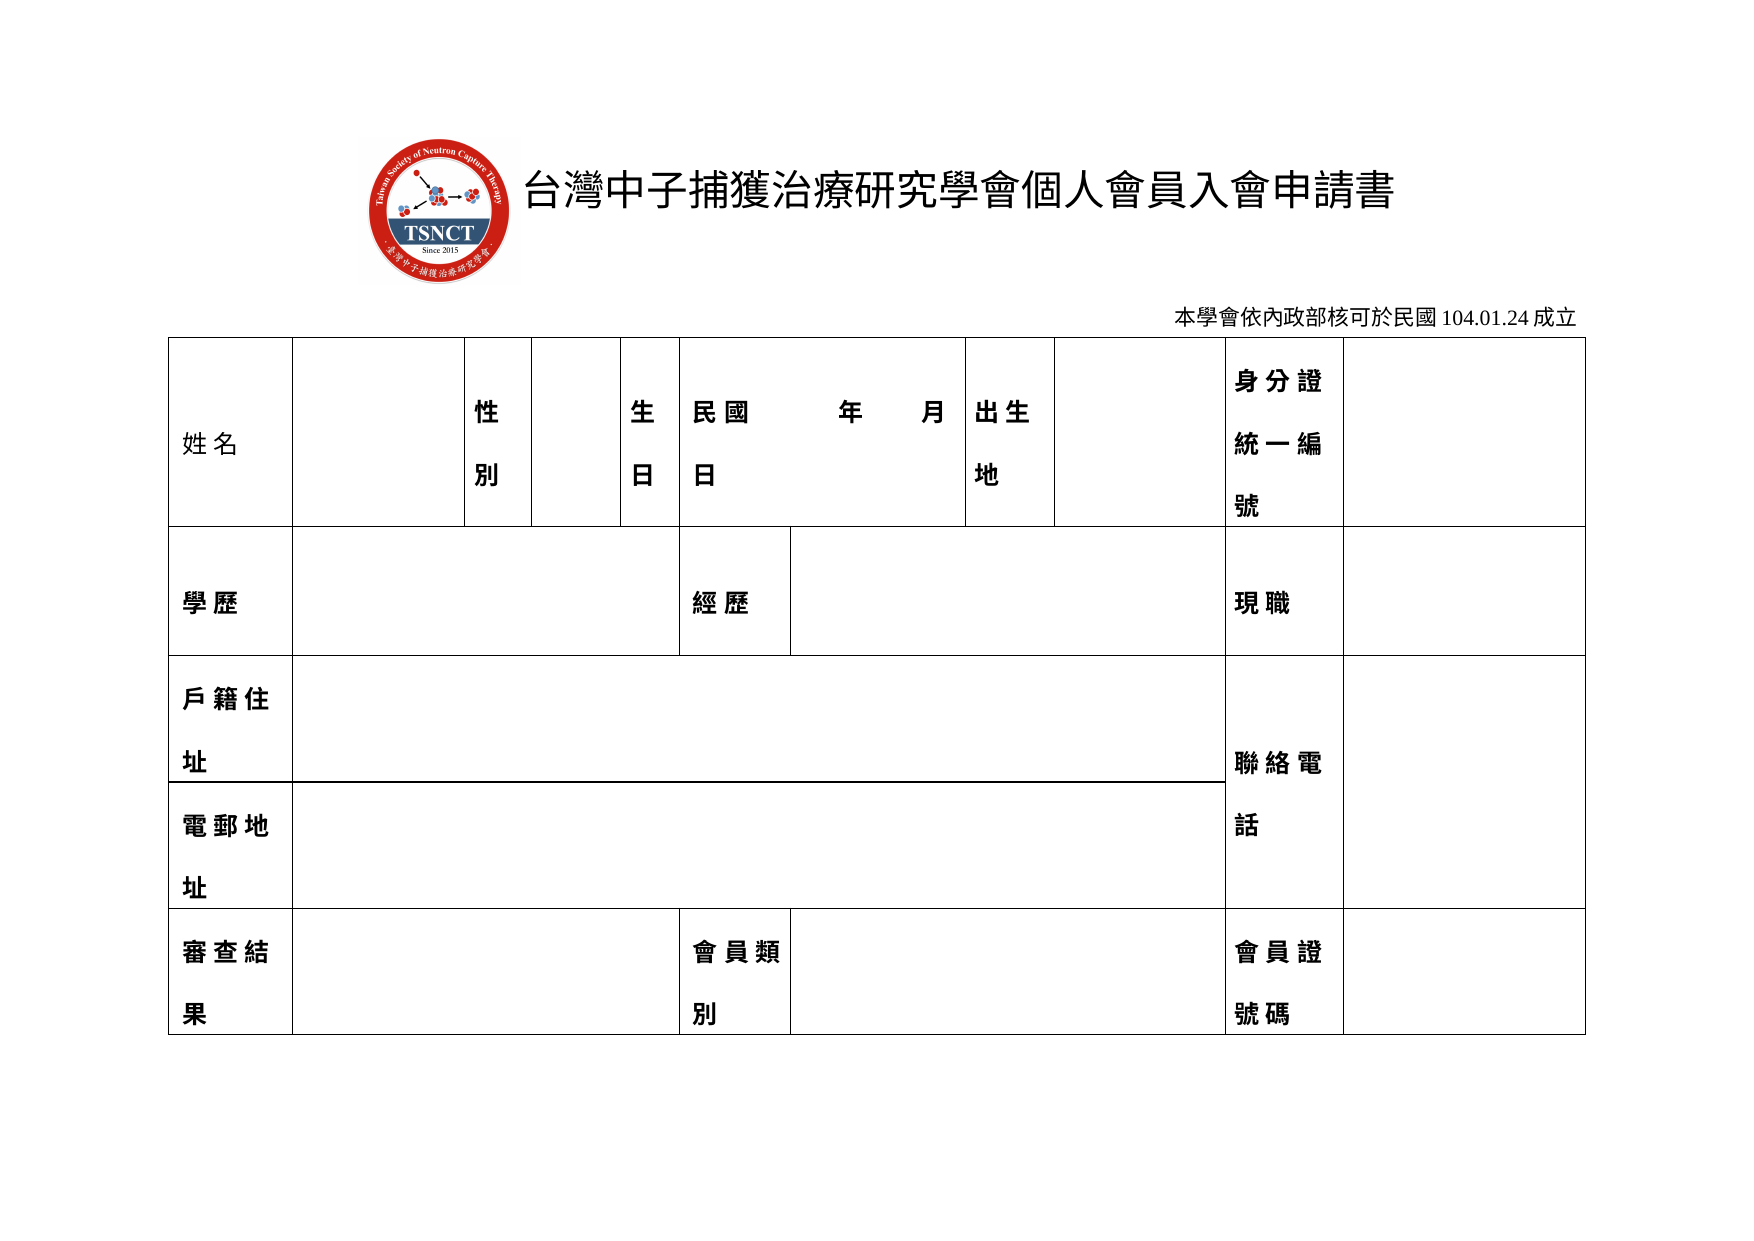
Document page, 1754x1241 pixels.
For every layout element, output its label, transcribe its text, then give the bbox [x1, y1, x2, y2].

table_header 出生地 [966, 338, 1054, 526]
table_cell 聯絡電話 [1226, 656, 1343, 907]
table_cell [293, 527, 679, 655]
table_header 性別 [465, 338, 531, 526]
table_cell [293, 783, 1225, 907]
table_header [1055, 338, 1225, 526]
table_cell [791, 909, 1225, 1033]
table_header [293, 338, 464, 526]
table_header 生日 [621, 338, 679, 526]
table_cell 經歷 [680, 527, 790, 655]
table_header 身分證 統一編號 [1226, 338, 1343, 526]
table_cell [1344, 909, 1585, 1033]
table_cell [791, 527, 1225, 655]
table_cell [1344, 656, 1585, 907]
table_cell 戶籍住址 [169, 656, 292, 781]
table_cell [293, 656, 1225, 781]
table_cell 會員類別 [680, 909, 790, 1033]
table_header [1344, 338, 1585, 526]
table_cell [293, 909, 679, 1033]
table_header 民國 年 月 日 [680, 338, 965, 526]
table_cell 電郵地址 [169, 783, 292, 907]
table_cell 現職 [1226, 527, 1343, 655]
table_cell [1344, 527, 1585, 655]
table_cell 審查結果 [169, 909, 292, 1033]
table_header [532, 338, 620, 526]
table_cell 學歷 [169, 527, 292, 655]
table_header 姓名 [169, 338, 292, 526]
table_cell 會員證 號碼 [1226, 909, 1343, 1033]
